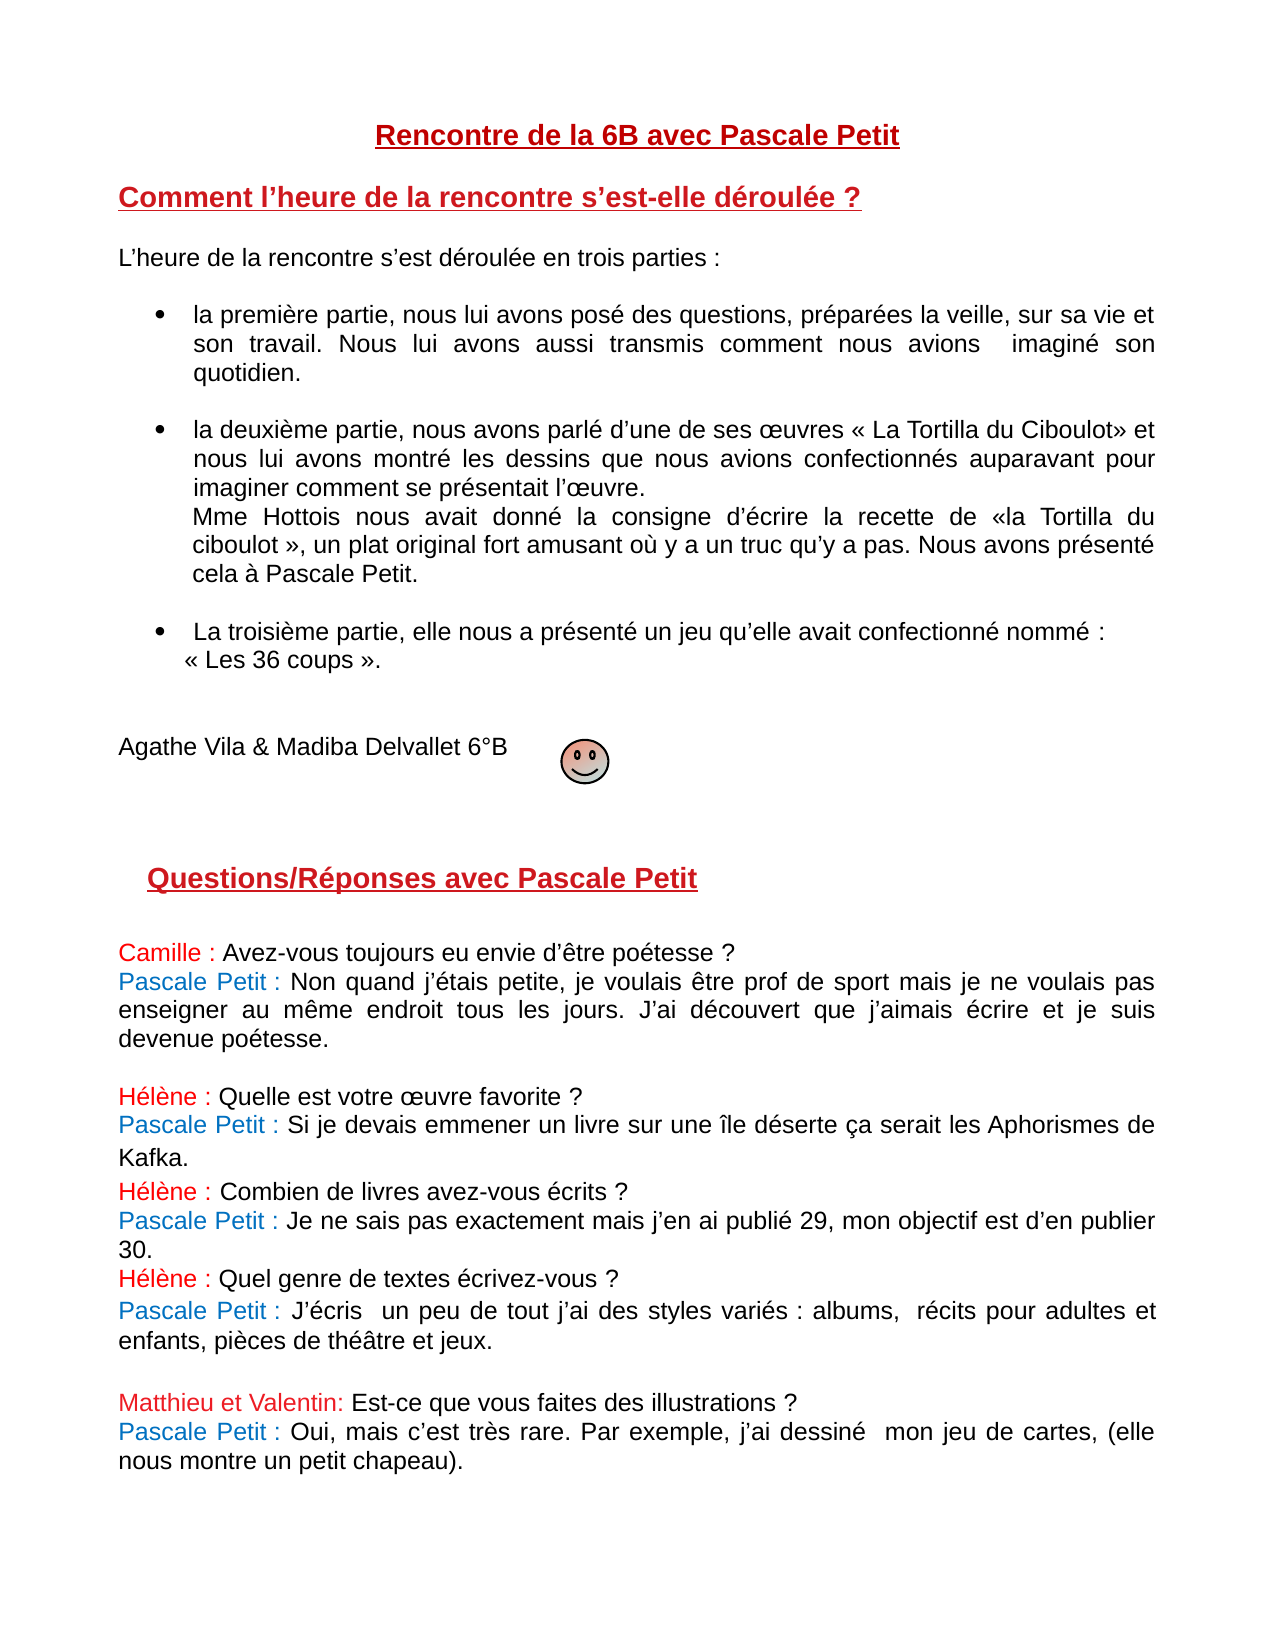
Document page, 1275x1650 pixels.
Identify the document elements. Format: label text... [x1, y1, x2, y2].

text Camille : Avez-vous toujours eu envie d’être poétesse ? [118, 938, 1157, 967]
text Questions/Réponses avec Pascale Petit [118, 861, 1157, 895]
text Pascale Petit : Oui, mais c’est très rare. Par exemple, j’ai dessiné mon jeu de cartes, (elle nous montre un petit chapeau). [118, 1417, 1157, 1474]
text « Les 36 coups ». [177, 646, 1157, 674]
text Comment l’heure de la rencontre s’est-elle déroulée ? [118, 180, 1157, 214]
text Pascale Petit : Si je devais emmener un livre sur une île déserte ça serait les Aphorismes de Kafka. [118, 1110, 1157, 1173]
text Pascale Petit : Je ne sais pas exactement mais j’en ai publié 29, mon objectif est d’en publier 30. [118, 1206, 1157, 1264]
text Matthieu et Valentin: Est-ce que vous faites des illustrations ? [118, 1388, 1157, 1417]
list la première partie, nous lui avons posé des questions, préparées la veille, sur sa vie et son travail. Nous lui avons aussi transmis comment nous avions imaginé son quotidien. [156, 300, 1157, 387]
text Agathe Vila & Madiba Delvallet 6°B [118, 732, 1157, 761]
text Pascale Petit : Non quand j’étais petite, je voulais être prof de sport mais je ne voulais pas enseigner au même endroit tous les jours. J’ai découvert que j’aimais écrire et je suis devenue poétesse. [118, 967, 1157, 1053]
text Rencontre de la 6B avec Pascale Petit [118, 118, 1157, 152]
list la deuxième partie, nous avons parlé d’une de ses œuvres « La Tortilla du Ciboulot» et nous lui avons montré les dessins que nous avions confectionnés auparavant pour imaginer comment se présentait l’œuvre. [156, 415, 1157, 502]
text Hélène : Quel genre de textes écrivez-vous ? [118, 1264, 1157, 1292]
text Mme Hottois nous avait donné la consigne d’écrire la recette de «la Tortilla du ciboulot », un plat original fort amusant où y a un truc qu’y a pas. Nous avons présenté cela à Pascale Petit. [192, 502, 1157, 588]
text Hélène : Quelle est votre œuvre favorite ? [118, 1082, 1157, 1110]
text Pascale Petit : J’écris un peu de tout j’ai des styles variés : albums, récits pour adultes et enfants, pièces de théâtre et jeux. [118, 1292, 1157, 1355]
text L’heure de la rencontre s’est déroulée en trois parties : [118, 243, 1157, 271]
text Hélène : Combien de livres avez-vous écrits ? [118, 1173, 1157, 1206]
list La troisième partie, elle nous a présenté un jeu qu’elle avait confectionné nommé : [156, 617, 1157, 646]
